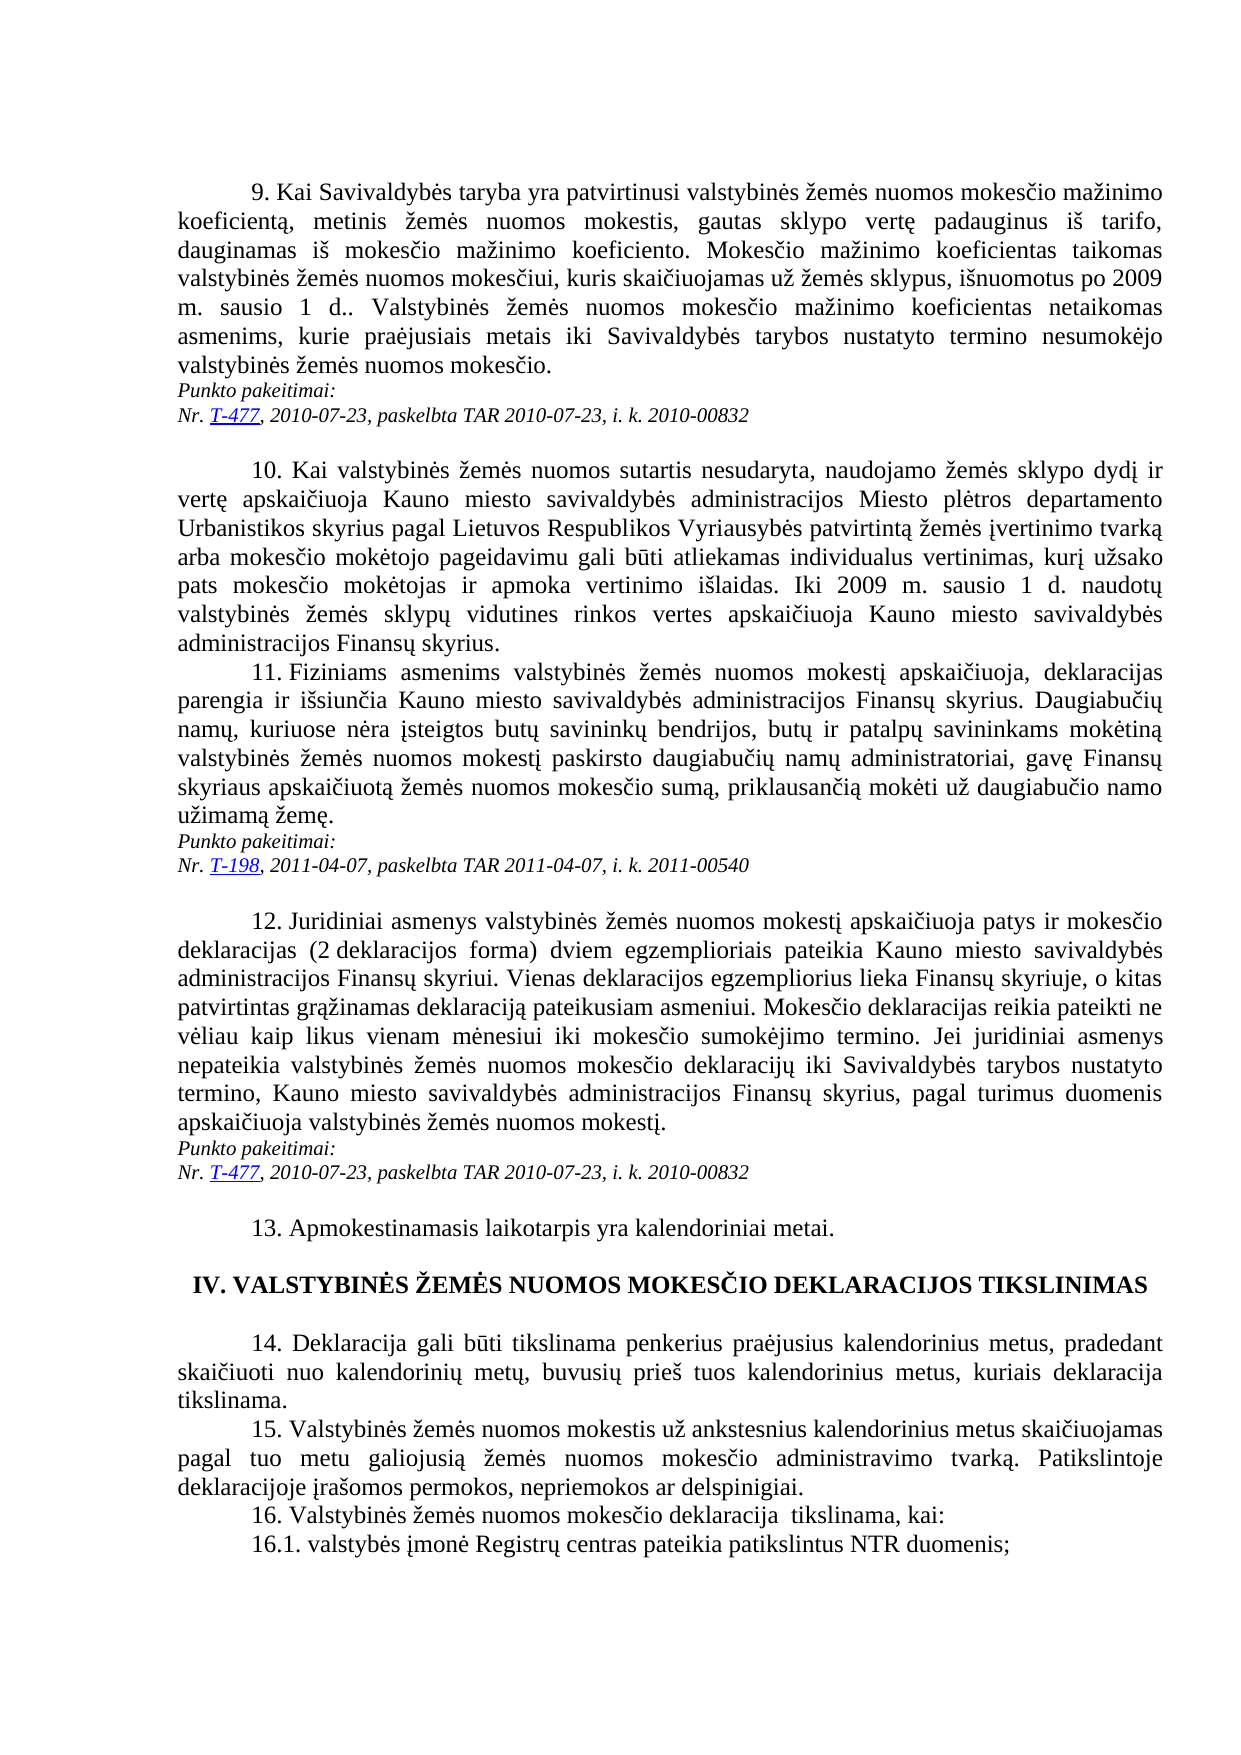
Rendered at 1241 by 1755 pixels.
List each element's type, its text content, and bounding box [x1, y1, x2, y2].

text Nr. T-477, 2010-07-23, paskelbta TAR 2010-07-23, i. k. 2010-00832 [177, 1160, 1163, 1184]
text 16.1. valstybės įmonė Registrų centras pateikia patikslintus NTR duomenis; [177, 1529, 1163, 1558]
text 16. Valstybinės žemės nuomos mokesčio deklaracija tikslinama, kai: [177, 1500, 1163, 1529]
text Nr. T-198, 2011-04-07, paskelbta TAR 2011-04-07, i. k. 2011-00540 [177, 853, 1163, 877]
text 14. Deklaracija gali būti tikslinama penkerius praėjusius kalendorinius metus, pradedant skaičiuoti nuo kalendorinių metų, buvusių prieš tuos kalendorinius metus, kuriais deklaracija tikslinama. [177, 1328, 1163, 1414]
text 13. Apmokestinamasis laikotarpis yra kalendoriniai metai. [177, 1213, 1163, 1242]
text 11. Fiziniams asmenims valstybinės žemės nuomos mokestį apskaičiuoja, deklaracijas parengia ir išsiunčia Kauno miesto savivaldybės administracijos Finansų skyrius. Daugiabučių namų, kuriuose nėra įsteigtos butų savininkų bendrijos, butų ir patalpų savininkams mokėtiną valstybinės žemės nuomos mokestį paskirsto daugiabučių namų administratoriai, gavę Finansų skyriaus apskaičiuotą žemės nuomos mokesčio sumą, priklausančią mokėti už daugiabučio namo užimamą žemę. [177, 657, 1163, 829]
text Punkto pakeitimai: [177, 829, 1163, 853]
text 12. Juridiniai asmenys valstybinės žemės nuomos mokestį apskaičiuoja patys ir mokesčio deklaracijas (2 deklaracijos forma) dviem egzemplioriais pateikia Kauno miesto savivaldybės administracijos Finansų skyriui. Vienas deklaracijos egzempliorius lieka Finansų skyriuje, o kitas patvirtintas grąžinamas deklaraciją pateikusiam asmeniui. Mokesčio deklaracijas reikia pateikti ne vėliau kaip likus vienam mėnesiui iki mokesčio sumokėjimo termino. Jei juridiniai asmenys nepateikia valstybinės žemės nuomos mokesčio deklaracijų iki Savivaldybės tarybos nustatyto termino, Kauno miesto savivaldybės administracijos Finansų skyrius, pagal turimus duomenis apskaičiuoja valstybinės žemės nuomos mokestį. [177, 906, 1163, 1136]
text Punkto pakeitimai: [177, 378, 1163, 402]
text Nr. T-477, 2010-07-23, paskelbta TAR 2010-07-23, i. k. 2010-00832 [177, 402, 1163, 427]
text 9. Kai Savivaldybės taryba yra patvirtinusi valstybinės žemės nuomos mokesčio mažinimo koeficientą, metinis žemės nuomos mokestis, gautas sklypo vertę padauginus iš tarifo, dauginamas iš mokesčio mažinimo koeficiento. Mokesčio mažinimo koeficientas taikomas valstybinės žemės nuomos mokesčiui, kuris skaičiuojamas už žemės sklypus, išnuomotus po 2009 m. sausio 1 d.. Valstybinės žemės nuomos mokesčio mažinimo koeficientas netaikomas asmenims, kurie praėjusiais metais iki Savivaldybės tarybos nustatyto termino nesumokėjo valstybinės žemės nuomos mokesčio. [177, 177, 1163, 378]
text IV. VALSTYBINĖS ŽEMĖS NUOMOS MOKESČIO DEKLARACIJOS TIKSLINIMAS [177, 1270, 1163, 1299]
text 10. Kai valstybinės žemės nuomos sutartis nesudaryta, naudojamo žemės sklypo dydį ir vertę apskaičiuoja Kauno miesto savivaldybės administracijos Miesto plėtros departamento Urbanistikos skyrius pagal Lietuvos Respublikos Vyriausybės patvirtintą žemės įvertinimo tvarką arba mokesčio mokėtojo pageidavimu gali būti atliekamas individualus vertinimas, kurį užsako pats mokesčio mokėtojas ir apmoka vertinimo išlaidas. Iki 2009 m. sausio 1 d. naudotų valstybinės žemės sklypų vidutines rinkos vertes apskaičiuoja Kauno miesto savivaldybės administracijos Finansų skyrius. [177, 455, 1163, 657]
text 15. Valstybinės žemės nuomos mokestis už ankstesnius kalendorinius metus skaičiuojamas pagal tuo metu galiojusią žemės nuomos mokesčio administravimo tvarką. Patikslintoje deklaracijoje įrašomos permokos, nepriemokos ar delspinigiai. [177, 1414, 1163, 1500]
text Punkto pakeitimai: [177, 1136, 1163, 1160]
